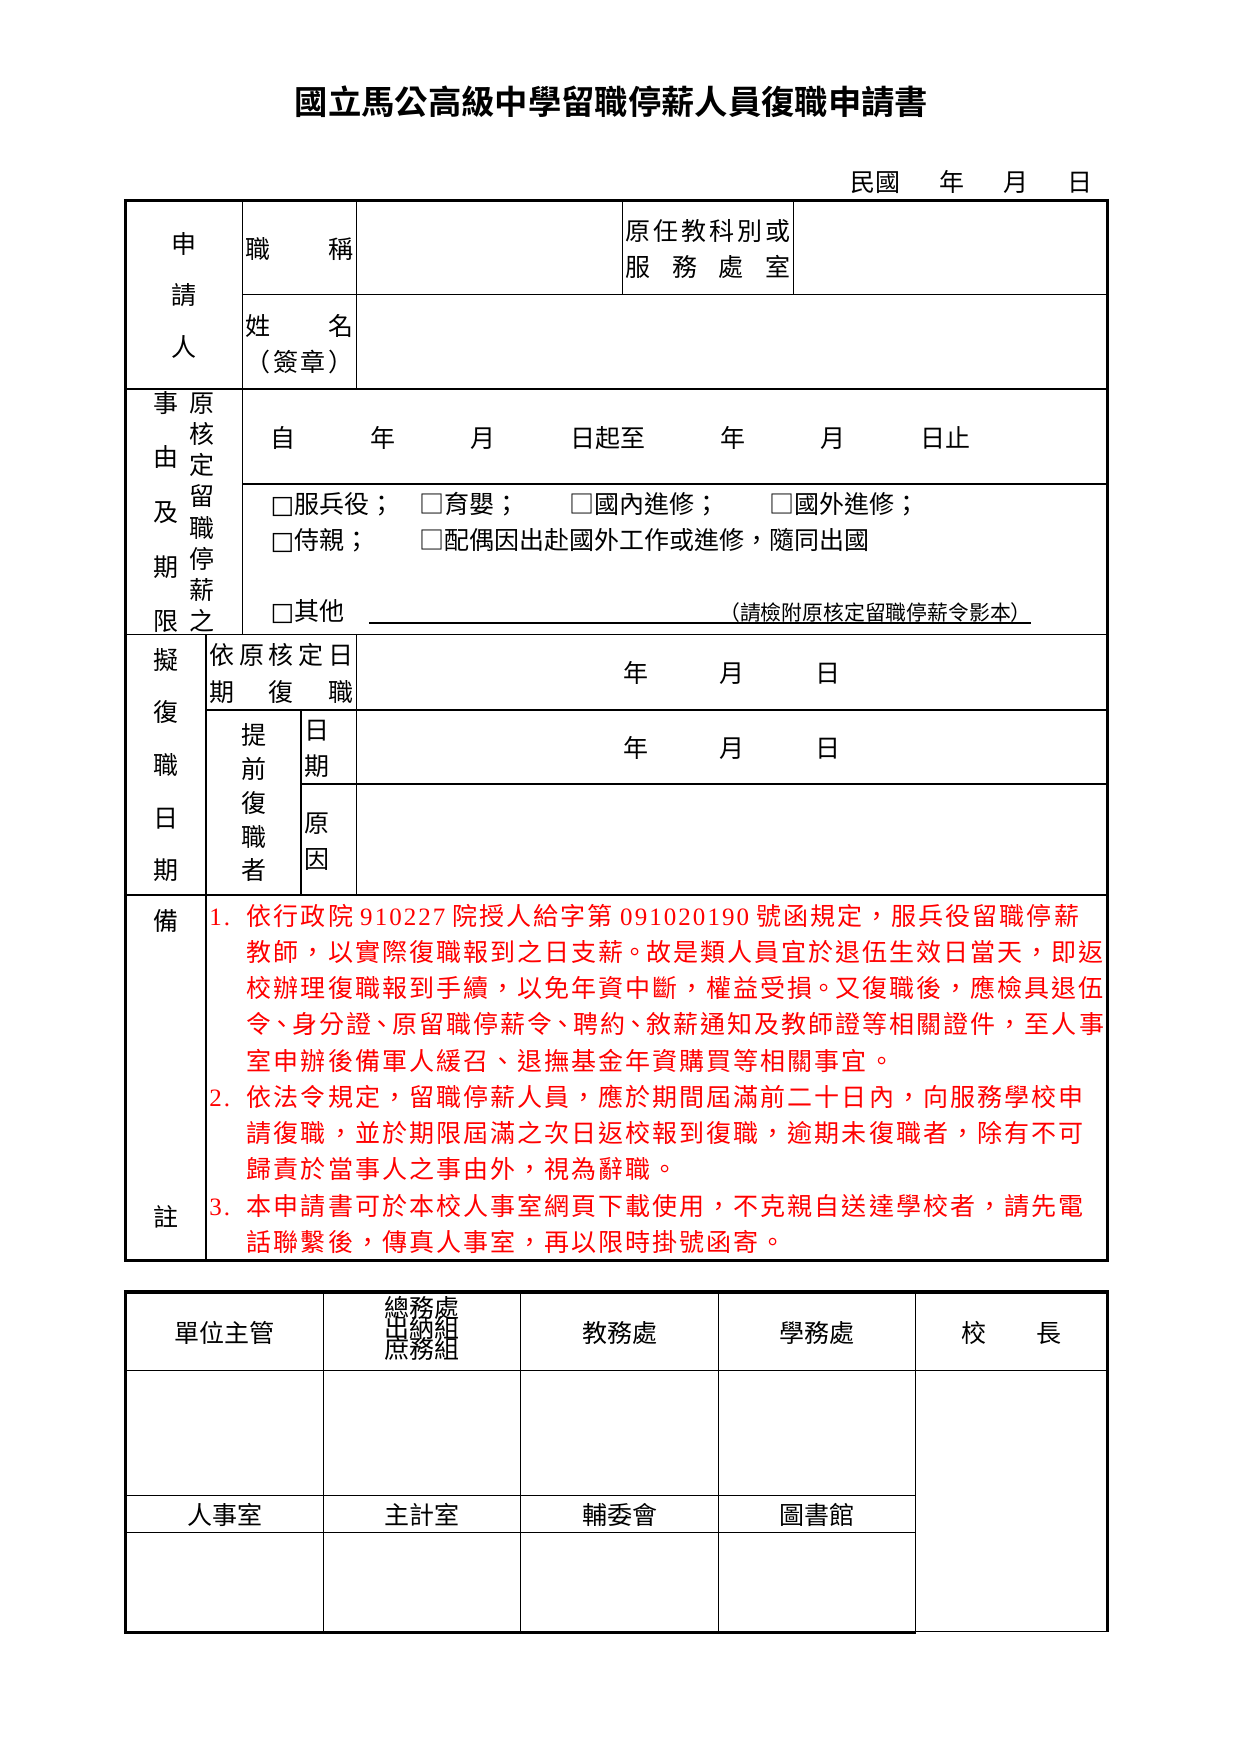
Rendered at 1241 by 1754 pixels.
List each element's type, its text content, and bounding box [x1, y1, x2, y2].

table_cell 人事室 [127, 1496, 323, 1532]
text 民國 年 月 日 [130, 162, 1092, 199]
table_cell □服兵役； □育嬰； □國內進修； □國外進修； □侍親； □配偶因出赴國外工作或進修，隨同出國 □其他 （請檢附原核定留職停薪令影本） [243, 485, 1106, 634]
table_header 原任教科別或服務處室 [623, 202, 793, 293]
table_cell 依行政院910227院授人給字第091020190號函規定，服兵役留職停薪教師，以實際復職報到之日支薪。故是類人員宜於退伍生效日當天，即返校辦理復職報到手續，以免年資中斷，權益受損。又復職後，應檢具退伍令、身分證、原留職停薪令、聘約、敘薪通知及教師證等相關證件，至人事室申辦後備軍人緩召、退撫基金年資購買等相關事宜。 依法令規定，留職停薪人員，應於期間屆滿前二十日內，向服務學校申請復職，並於期限屆滿之次日返校報到復職，逾期未復職者，除有不可歸責於當事人之事由外，視為辭職。 本申請書可於本校人事室網頁下載使用，不克親自送達學校者，請先電話聯繫後，傳真人事室，再以限時掛號函寄。 [207, 896, 1106, 1258]
table_cell 備註 [127, 896, 205, 1258]
table_cell 年 月 日 [357, 711, 1106, 783]
table_cell 自 年 月 日起至 年 月 日止 [243, 390, 1106, 483]
table_cell [916, 1371, 1106, 1631]
table_cell [357, 785, 1106, 894]
table_cell 擬復職日期 [127, 635, 205, 894]
table_cell 姓 名 （簽章） [243, 295, 356, 388]
table_cell 依原核定日期復職 [207, 635, 356, 709]
table_cell [521, 1371, 718, 1494]
table_header 校 長 [916, 1294, 1106, 1370]
table_cell [719, 1533, 915, 1631]
text 國立馬公高級中學留職停薪人員復職申請書 [130, 76, 1092, 124]
table_cell 主計室 [324, 1496, 520, 1532]
table_cell [127, 1533, 323, 1631]
table_header 職 稱 [243, 202, 356, 293]
table_cell 年 月 日 [357, 635, 1106, 709]
table_header [357, 202, 622, 293]
table_header 學務處 [719, 1294, 915, 1370]
table_header 單位主管 [127, 1294, 323, 1370]
table_cell [324, 1533, 520, 1631]
table_header [794, 202, 1106, 293]
table_cell [521, 1533, 718, 1631]
table_cell [719, 1371, 915, 1494]
table_cell [324, 1371, 520, 1494]
table_cell 日 期 [302, 711, 356, 783]
table_cell 圖書館 [719, 1496, 915, 1532]
table_header 總務處 出納組 庶務組 [324, 1294, 520, 1370]
table_cell 提前復職者 [207, 711, 300, 894]
table_cell 輔委會 [521, 1496, 718, 1532]
table_cell [357, 295, 1106, 388]
table_header 申請人 [127, 202, 242, 388]
table_cell 原核定留職停薪之 事由及期限 [127, 390, 242, 634]
table_cell 原因 [302, 785, 356, 894]
table_cell [127, 1371, 323, 1494]
table_header 教務處 [521, 1294, 718, 1370]
